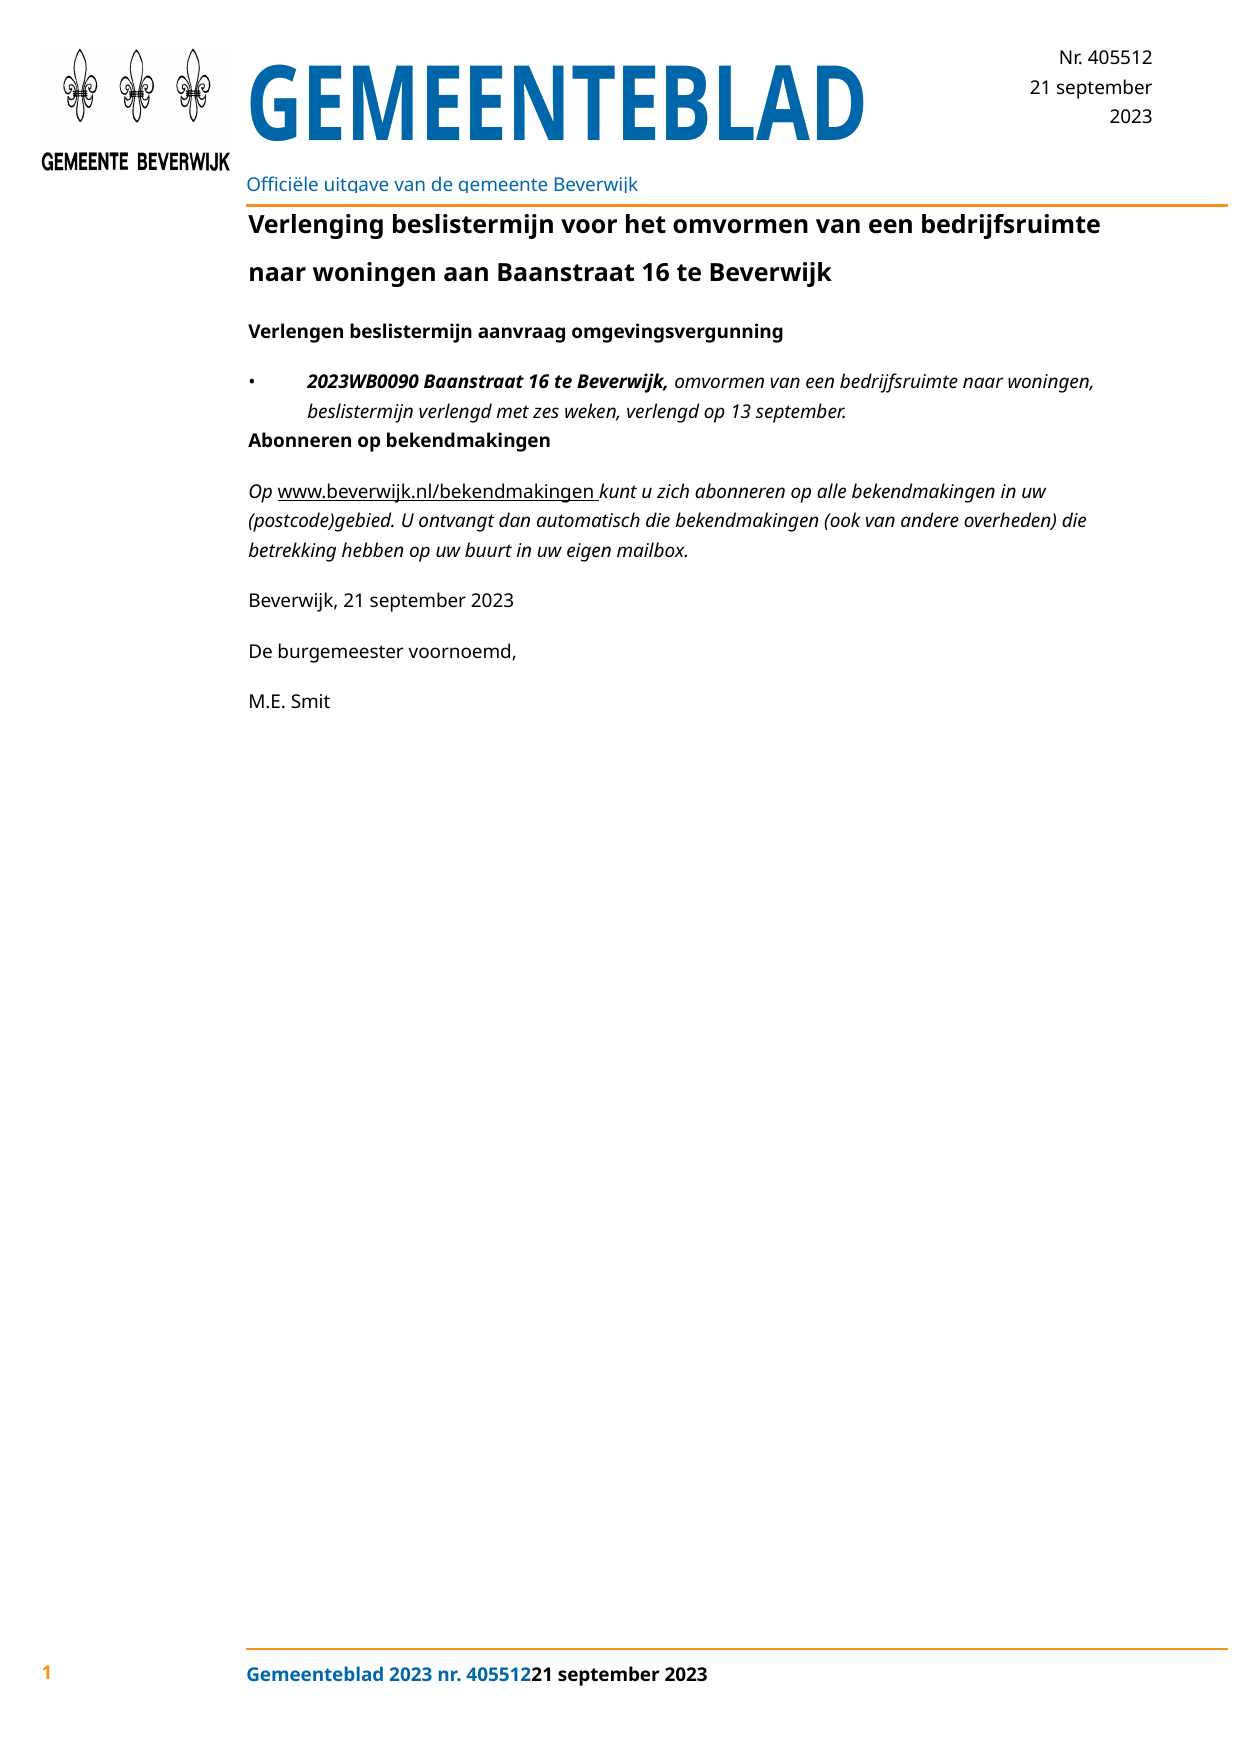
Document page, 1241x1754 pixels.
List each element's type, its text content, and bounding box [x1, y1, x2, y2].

text Beverwijk, 21 september 2023 [248, 587, 1152, 613]
list 2023WB0090 Baanstraat 16 te Beverwijk, omvormen van een bedrijfsruimte naar woningen, beslistermijn verlengd met zes weken, verlengd op 13 september. [248, 368, 1152, 424]
text De burgemeester voornoemd, [248, 638, 1152, 664]
text Verlenging beslistermijn voor het omvormen van een bedrijfsruimte naar woningen aan Baanstraat 16 te Beverwijk [248, 207, 1152, 288]
text Verlengen beslistermijn aanvraag omgevingsvergunning [248, 318, 1152, 344]
text Abonneren op bekendmakingen [248, 427, 1152, 453]
text M.E. Smit [248, 688, 1152, 714]
text Op www.beverwijk.nl/bekendmakingen kunt u zich abonneren op alle bekendmakingen in uw (postcode)gebied. U ontvangt dan automatisch die bekendmakingen (ook van andere overheden) die betrekking hebben op uw buurt in uw eigen mailbox. [248, 478, 1152, 563]
picture [41, 47, 231, 172]
